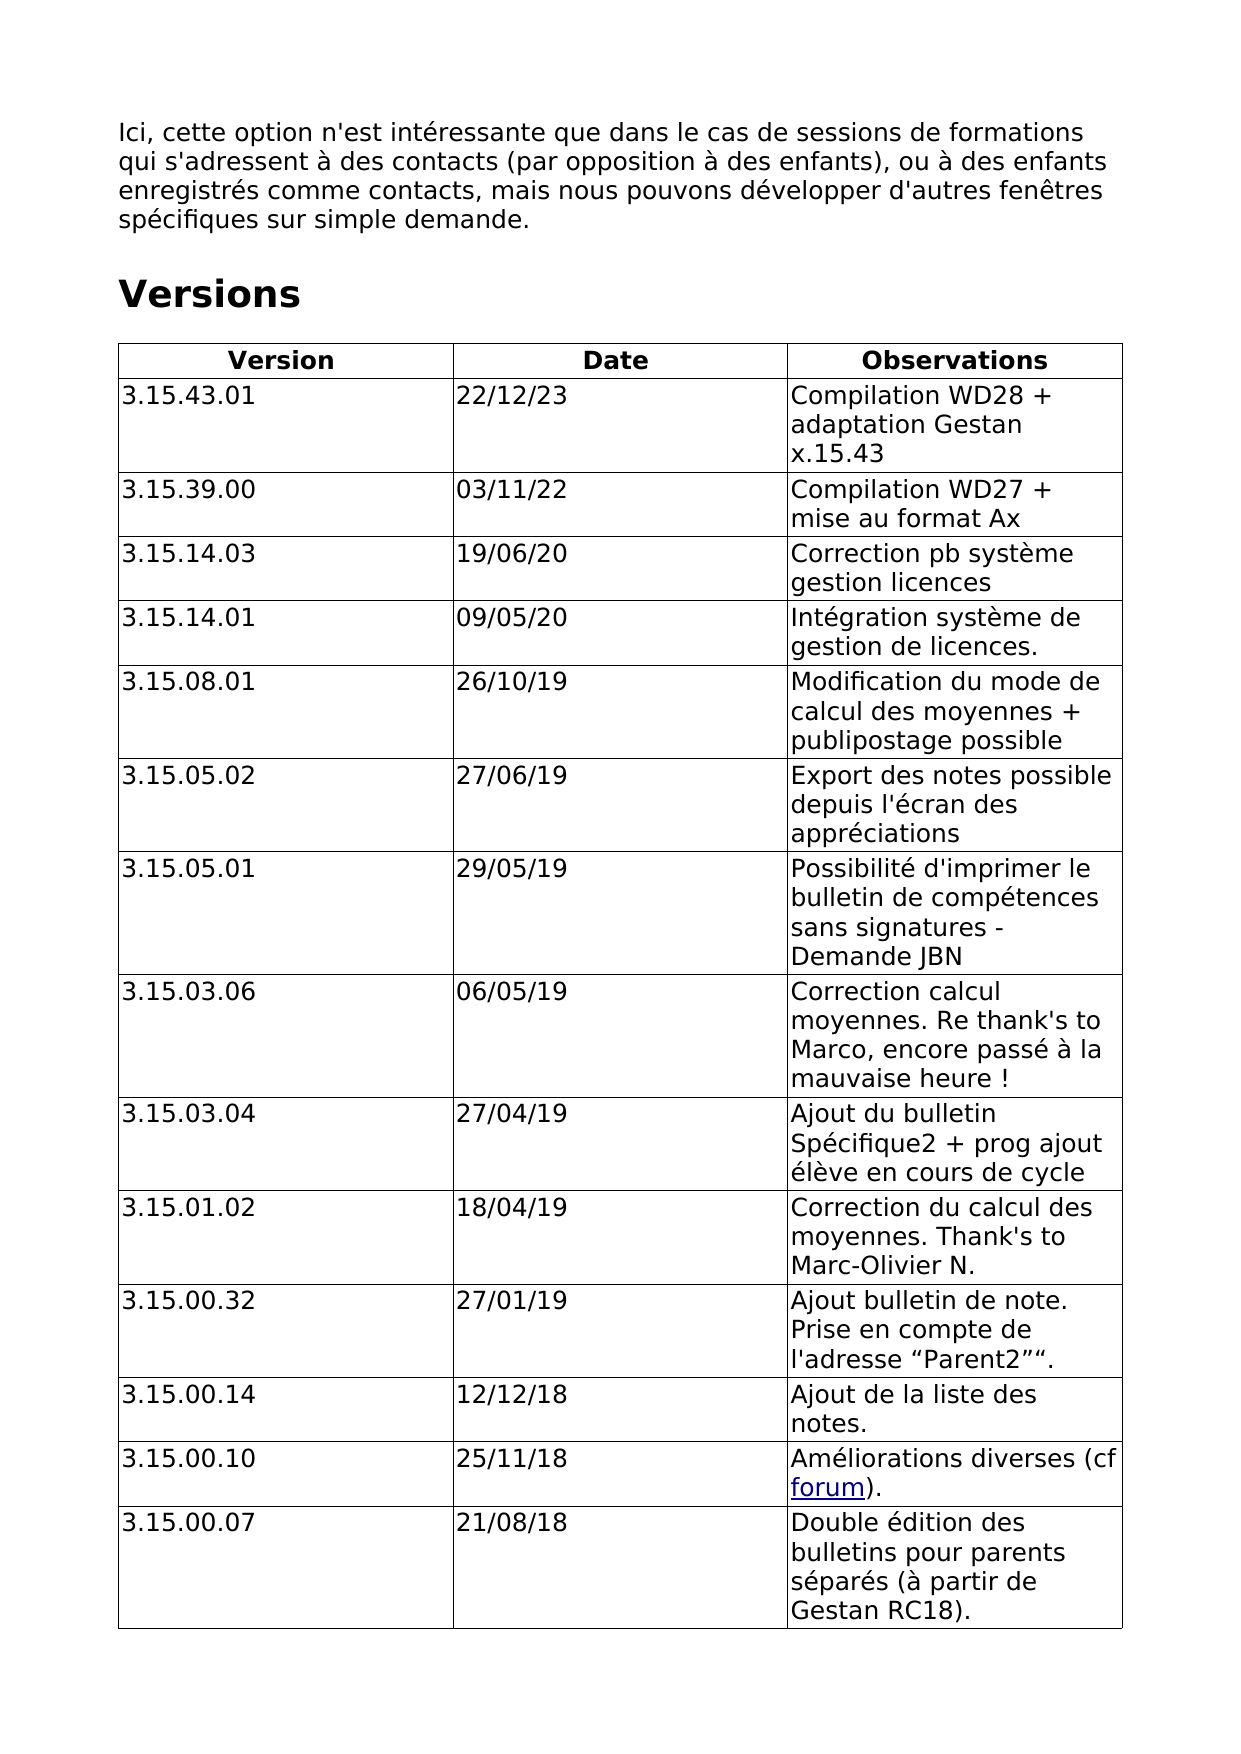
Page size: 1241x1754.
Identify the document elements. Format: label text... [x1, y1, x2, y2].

table_cell 3.15.00.32 [119, 1285, 453, 1377]
table_cell 09/05/20 [454, 601, 787, 664]
table_cell Double édition des bulletins pour parents séparés (à partir de Gestan RC18). [788, 1507, 1122, 1628]
table_header Version [119, 344, 453, 378]
table_cell 21/08/18 [454, 1507, 787, 1628]
table_cell Compilation WD28 + adaptation Gestan x.15.43 [788, 379, 1122, 472]
table_cell 3.15.05.02 [119, 759, 453, 851]
table_cell 12/12/18 [454, 1378, 787, 1441]
table_cell 06/05/19 [454, 975, 787, 1097]
table_cell 3.15.14.03 [119, 537, 453, 600]
table_cell 3.15.05.01 [119, 852, 453, 974]
table_cell Ajout de la liste des notes. [788, 1378, 1122, 1441]
table_cell Correction pb système gestion licences [788, 537, 1122, 600]
table_cell Ajout du bulletin Spécifique2 + prog ajout élève en cours de cycle [788, 1098, 1122, 1190]
table_cell Possibilité d'imprimer le bulletin de compétences sans signatures - Demande JBN [788, 852, 1122, 974]
table_cell 27/01/19 [454, 1285, 787, 1377]
table_cell Modification du mode de calcul des moyennes + publipostage possible [788, 666, 1122, 758]
table_cell Compilation WD27 + mise au format Ax [788, 473, 1122, 536]
table_cell 3.15.00.14 [119, 1378, 453, 1441]
table_cell 3.15.03.04 [119, 1098, 453, 1190]
table_cell 3.15.01.02 [119, 1191, 453, 1283]
table_cell Intégration système de gestion de licences. [788, 601, 1122, 664]
table_cell 27/04/19 [454, 1098, 787, 1190]
table_cell Correction du calcul des moyennes. Thank's to Marc-Olivier N. [788, 1191, 1122, 1283]
table_cell 22/12/23 [454, 379, 787, 472]
table_cell 26/10/19 [454, 666, 787, 758]
table_cell Export des notes possible depuis l'écran des appréciations [788, 759, 1122, 851]
table_cell 3.15.00.07 [119, 1507, 453, 1628]
table_cell 3.15.00.10 [119, 1442, 453, 1506]
table_header Observations [788, 344, 1122, 378]
table_cell 3.15.43.01 [119, 379, 453, 472]
table_cell Correction calcul moyennes. Re thank's to Marco, encore passé à la mauvaise heure ! [788, 975, 1122, 1097]
table_cell 3.15.39.00 [119, 473, 453, 536]
table_cell Ajout bulletin de note. Prise en compte de l'adresse “Parent2”“. [788, 1285, 1122, 1377]
table_cell 3.15.14.01 [119, 601, 453, 664]
table_header Date [454, 344, 787, 378]
table_cell Améliorations diverses (cf forum). [788, 1442, 1122, 1506]
subtitle Versions [118, 272, 1122, 316]
table_cell 18/04/19 [454, 1191, 787, 1283]
text Ici, cette option n'est intéressante que dans le cas de sessions de formations qui s'adressent à des contacts (par opposition à des enfants), ou à des enfants enregistrés comme contacts, mais nous pouvons développer d'autres fenêtres spécifiques sur simple demande. [118, 118, 1122, 235]
table_cell 03/11/22 [454, 473, 787, 536]
table_cell 29/05/19 [454, 852, 787, 974]
table_cell 3.15.08.01 [119, 666, 453, 758]
table_cell 3.15.03.06 [119, 975, 453, 1097]
table_cell 25/11/18 [454, 1442, 787, 1506]
table_cell 19/06/20 [454, 537, 787, 600]
table_cell 27/06/19 [454, 759, 787, 851]
